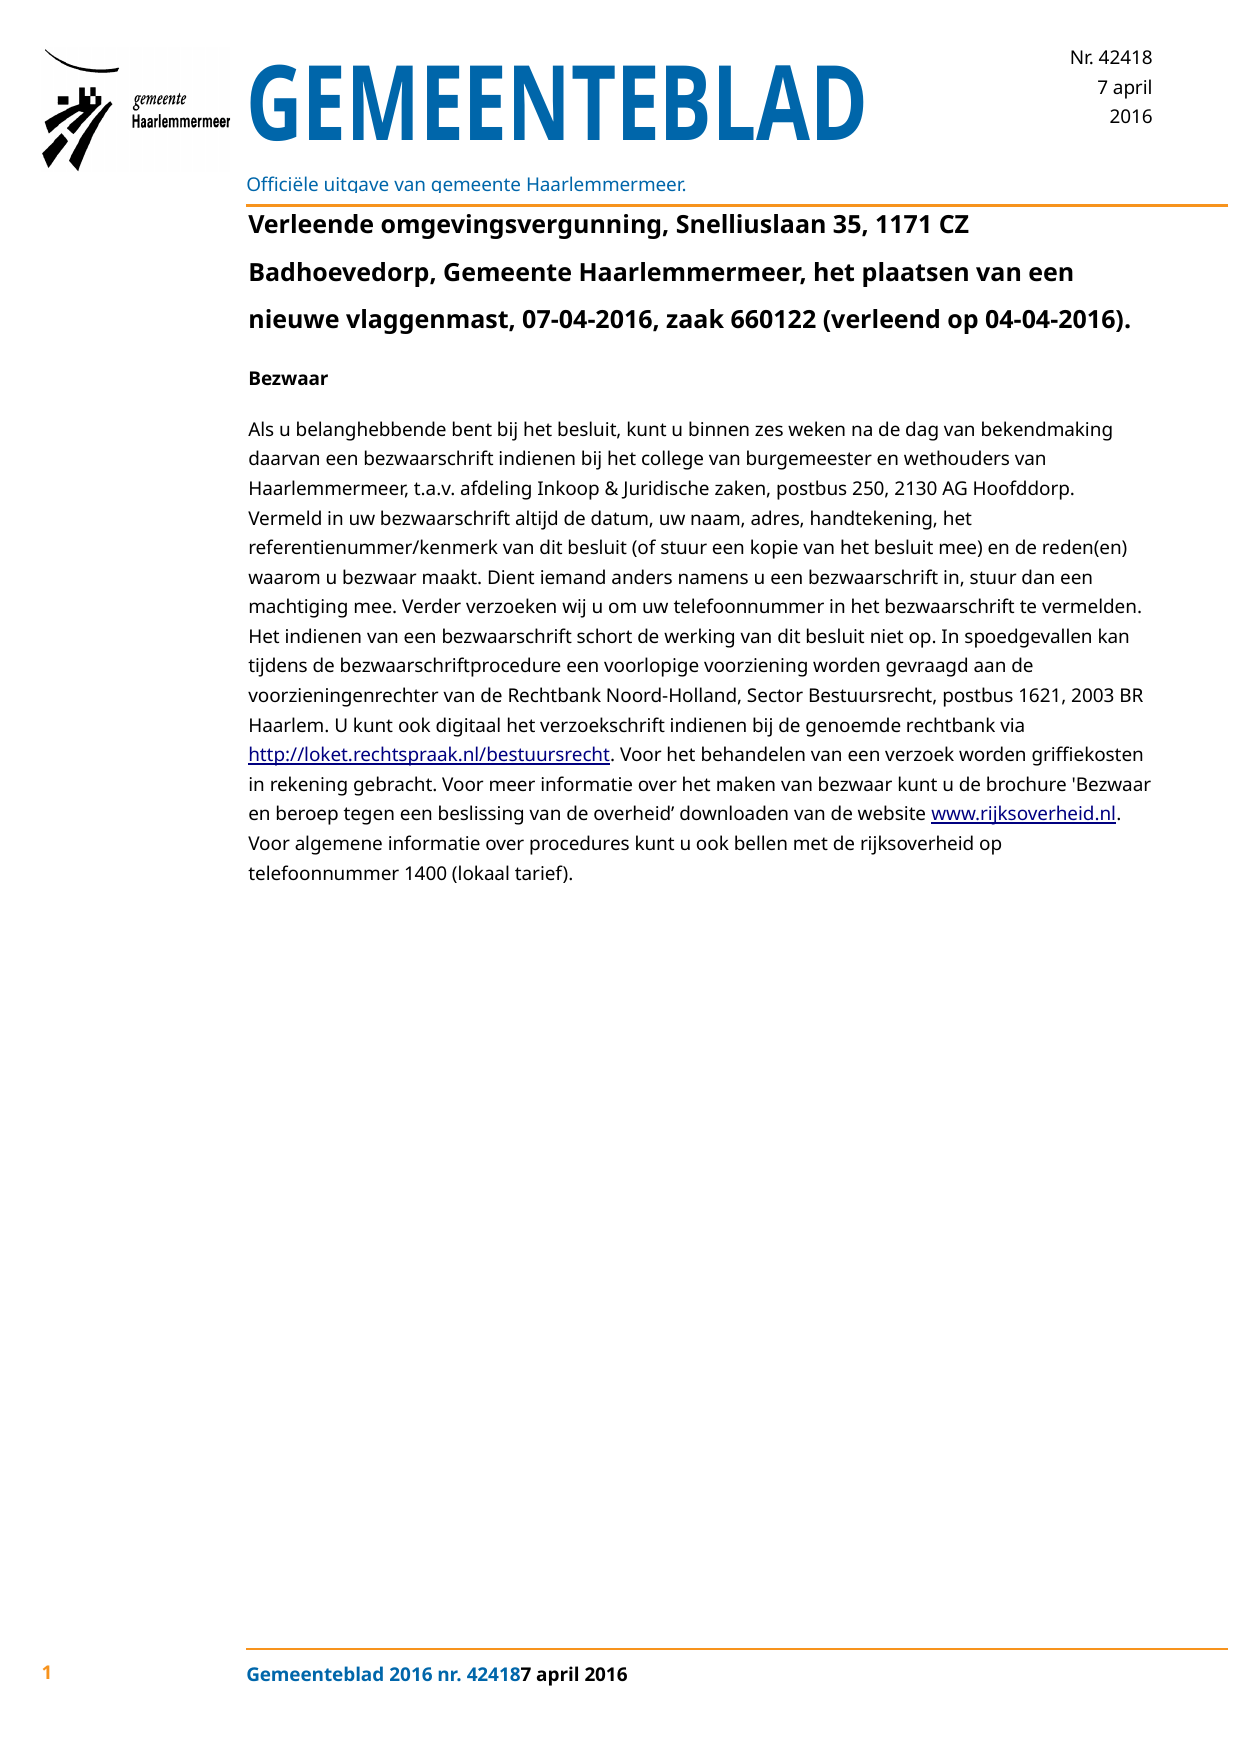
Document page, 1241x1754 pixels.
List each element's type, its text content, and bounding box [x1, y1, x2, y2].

text Bezwaar [248, 366, 1152, 391]
picture [41, 47, 231, 172]
text Als u belanghebbende bent bij het besluit, kunt u binnen zes weken na de dag van bekendmaking daarvan een bezwaarschrift indienen bij het college van burgemeester en wethouders van Haarlemmermeer, t.a.v. afdeling Inkoop & Juridische zaken, postbus 250, 2130 AG Hoofddorp. Vermeld in uw bezwaarschrift altijd de datum, uw naam, adres, handtekening, het referentienummer/kenmerk van dit besluit (of stuur een kopie van het besluit mee) en de reden(en) waarom u bezwaar maakt. Dient iemand anders namens u een bezwaarschrift in, stuur dan een machtiging mee. Verder verzoeken wij u om uw telefoonnummer in het bezwaarschrift te vermelden. Het indienen van een bezwaarschrift schort de werking van dit besluit niet op. In spoedgevallen kan tijdens de bezwaarschriftprocedure een voorlopige voorziening worden gevraagd aan de voorzieningenrechter van de Rechtbank Noord-Holland, Sector Bestuursrecht, postbus 1621, 2003 BR Haarlem. U kunt ook digitaal het verzoekschrift indienen bij de genoemde rechtbank via http://loket.rechtspraak.nl/bestuursrecht. Voor het behandelen van een verzoek worden griffiekosten in rekening gebracht. Voor meer informatie over het maken van bezwaar kunt u de brochure 'Bezwaar en beroep tegen een beslissing van de overheid’ downloaden van de website www.rijksoverheid.nl. Voor algemene informatie over procedures kunt u ook bellen met de rijksoverheid op telefoonnummer 1400 (lokaal tarief). [248, 416, 1152, 885]
text Verleende omgevingsvergunning, Snelliuslaan 35, 1171 CZ Badhoevedorp, Gemeente Haarlemmermeer, het plaatsen van een nieuwe vlaggenmast, 07-04-2016, zaak 660122 (verleend op 04-04-2016). [248, 207, 1152, 336]
